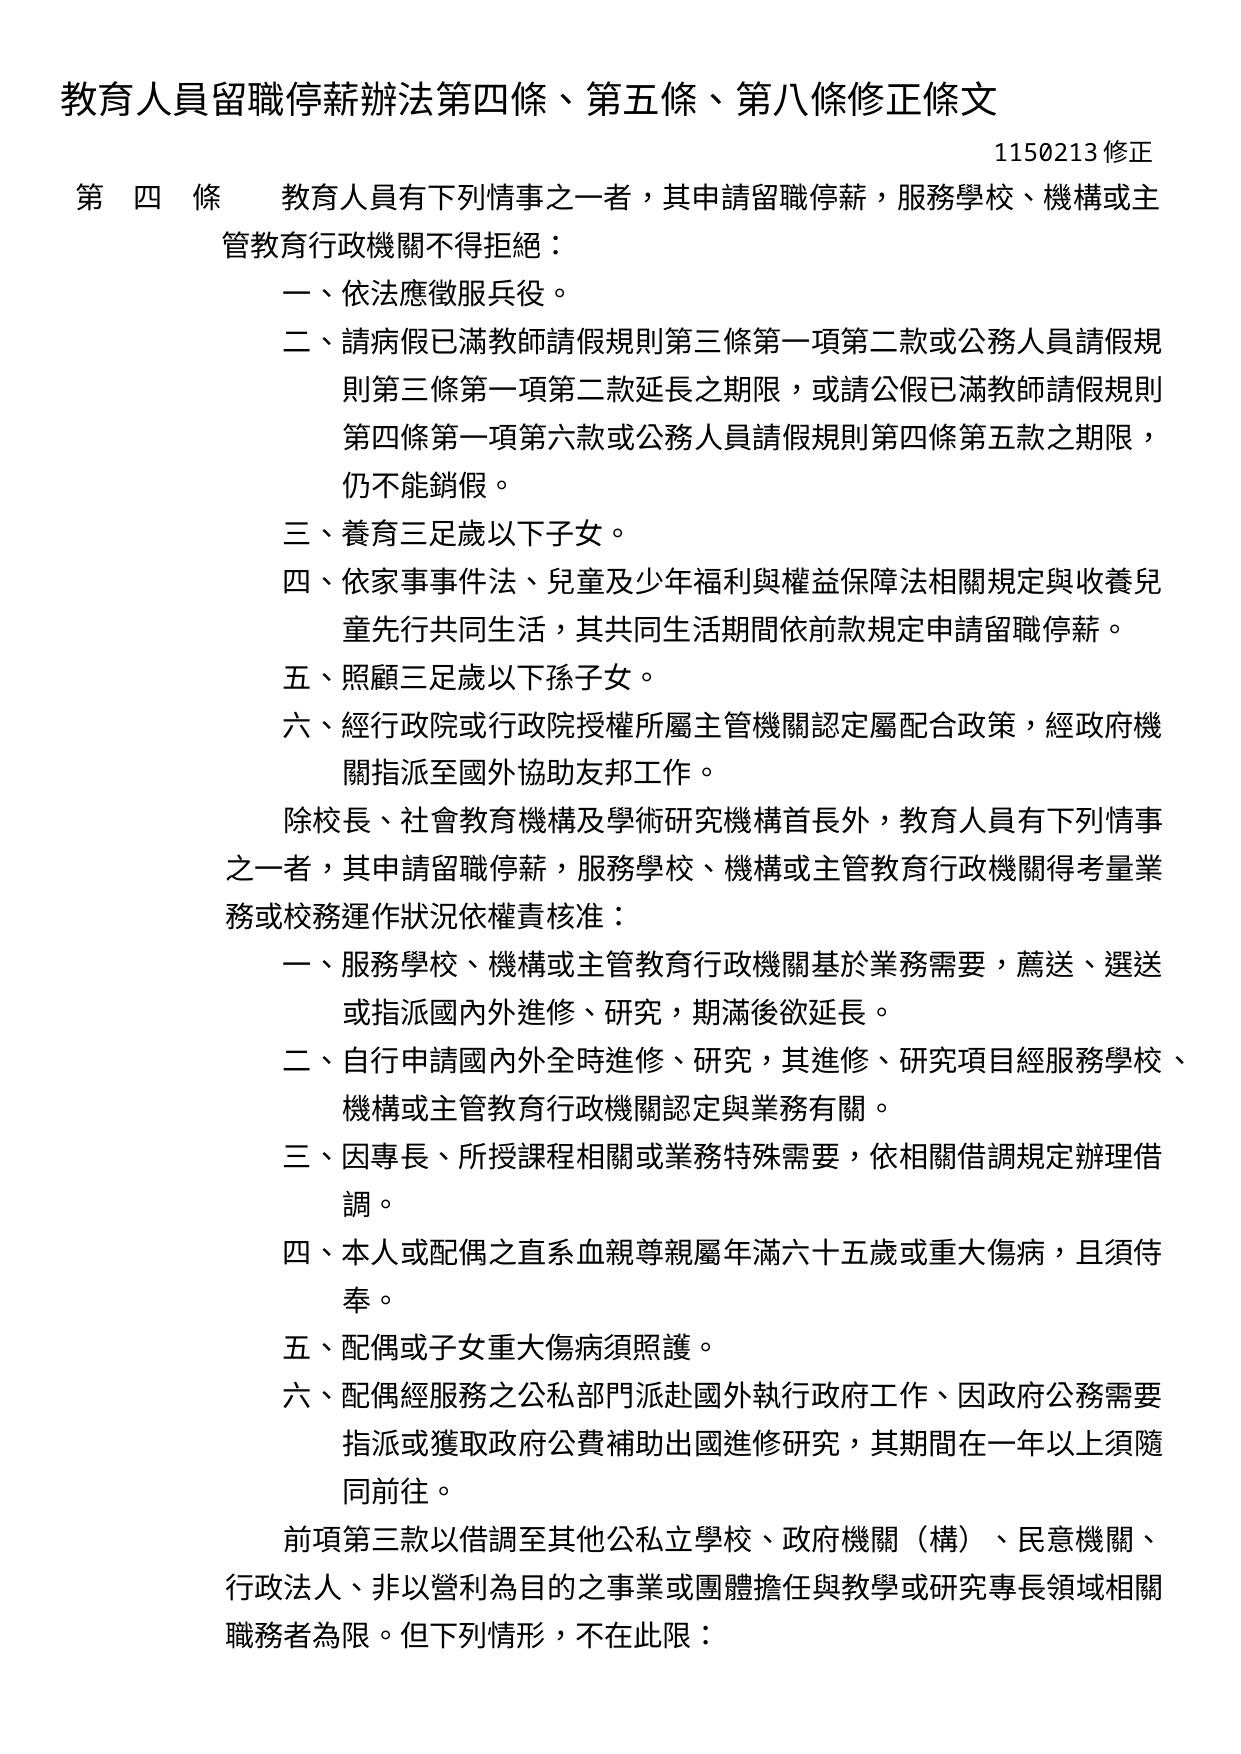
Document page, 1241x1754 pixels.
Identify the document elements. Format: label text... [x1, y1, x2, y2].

text 教育人員留職停薪辦法第四條、第五條、第八條修正條文 [60, 75, 1165, 123]
text 三、養育三足歲以下子女。 [283, 506, 1165, 554]
text 四、依家事事件法、兒童及少年福利與權益保障法相關規定與收養兒童先行共同生活，其共同生活期間依前款規定申請留職停薪。 [283, 554, 1165, 650]
text 五、照顧三足歲以下孫子女。 [283, 650, 1165, 698]
text 一、服務學校、機構或主管教育行政機關基於業務需要，薦送、選送或指派國內外進修、研究，期滿後欲延長。 [283, 937, 1165, 1033]
text 前項第三款以借調至其他公私立學校、政府機關（構）、民意機關、行政法人、非以營利為目的之事業或團體擔任與教學或研究專長領域相關職務者為限。但下列情形，不在此限： [225, 1512, 1165, 1656]
text 一、依法應徵服兵役。 [283, 266, 1165, 314]
text 三、因專長、所授課程相關或業務特殊需要，依相關借調規定辦理借調。 [283, 1129, 1165, 1225]
text 六、經行政院或行政院授權所屬主管機關認定屬配合政策，經政府機關指派至國外協助友邦工作。 [283, 698, 1165, 793]
text 除校長、社會教育機構及學術研究機構首長外，教育人員有下列情事之一者，其申請留職停薪，服務學校、機構或主管教育行政機關得考量業務或校務運作狀況依權責核准： [225, 793, 1165, 937]
text 二、請病假已滿教師請假規則第三條第一項第二款或公務人員請假規則第三條第一項第二款延長之期限，或請公假已滿教師請假規則第四條第一項第六款或公務人員請假規則第四條第五款之期限，仍不能銷假。 [283, 314, 1165, 506]
text 六、配偶經服務之公私部門派赴國外執行政府工作、因政府公務需要指派或獲取政府公費補助出國進修研究，其期間在一年以上須隨同前往。 [283, 1368, 1165, 1512]
text 1150213修正 [60, 123, 1165, 171]
text 四、本人或配偶之直系血親尊親屬年滿六十五歲或重大傷病，且須侍奉。 [283, 1225, 1165, 1321]
text 五、配偶或子女重大傷病須照護。 [283, 1321, 1165, 1368]
text 第 四 條 教育人員有下列情事之一者，其申請留職停薪，服務學校、機構或主管教育行政機關不得拒絕： [75, 171, 1165, 266]
text 二、自行申請國內外全時進修、研究，其進修、研究項目經服務學校、機構或主管教育行政機關認定與業務有關。 [283, 1033, 1165, 1129]
